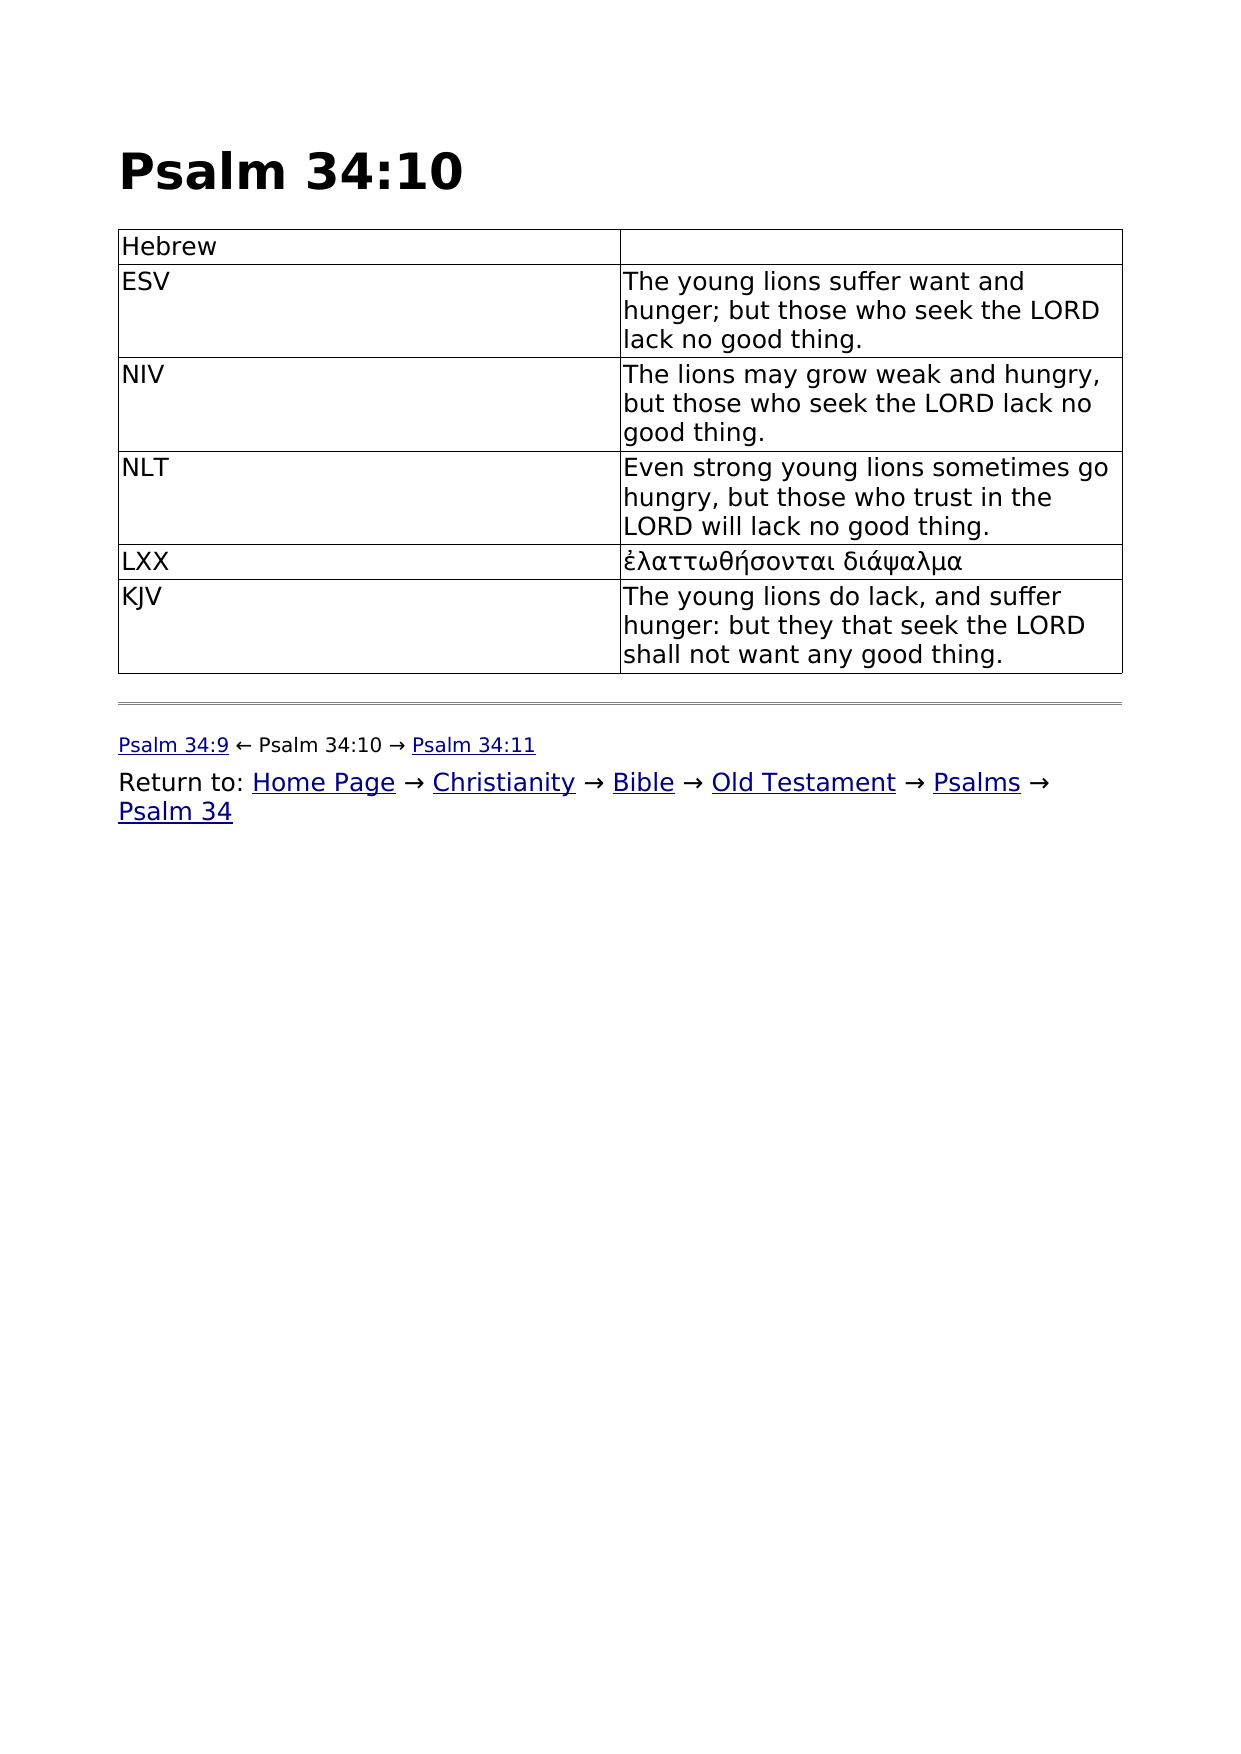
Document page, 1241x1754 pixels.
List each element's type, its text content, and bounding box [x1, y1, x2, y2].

table_cell Even strong young lions sometimes go hungry, but those who trust in the LORD will lack no good thing. [621, 452, 1122, 544]
text Return to: Home Page → Christianity → Bible → Old Testament → Psalms → Psalm 34 [118, 768, 1122, 826]
subtitle Psalm 34:10 [118, 143, 1122, 201]
table_cell LXX [119, 545, 620, 579]
table_cell NIV [119, 358, 620, 451]
table_cell The young lions do lack, and suffer hunger: but they that seek the LORD shall not want any good thing. [621, 580, 1122, 673]
table_cell NLT [119, 452, 620, 544]
table_cell ESV [119, 265, 620, 357]
table_cell The lions may grow weak and hungry, but those who seek the LORD lack no good thing. [621, 358, 1122, 451]
text Psalm 34:9 ← Psalm 34:10 → Psalm 34:11 [118, 734, 1122, 768]
table_header Hebrew [119, 230, 620, 264]
table_cell The young lions suffer want and hunger; but those who seek the LORD lack no good thing. [621, 265, 1122, 357]
table_header [621, 230, 1122, 264]
table_cell KJV [119, 580, 620, 673]
table_cell ἐλαττωθήσονται διάψαλμα [621, 545, 1122, 579]
